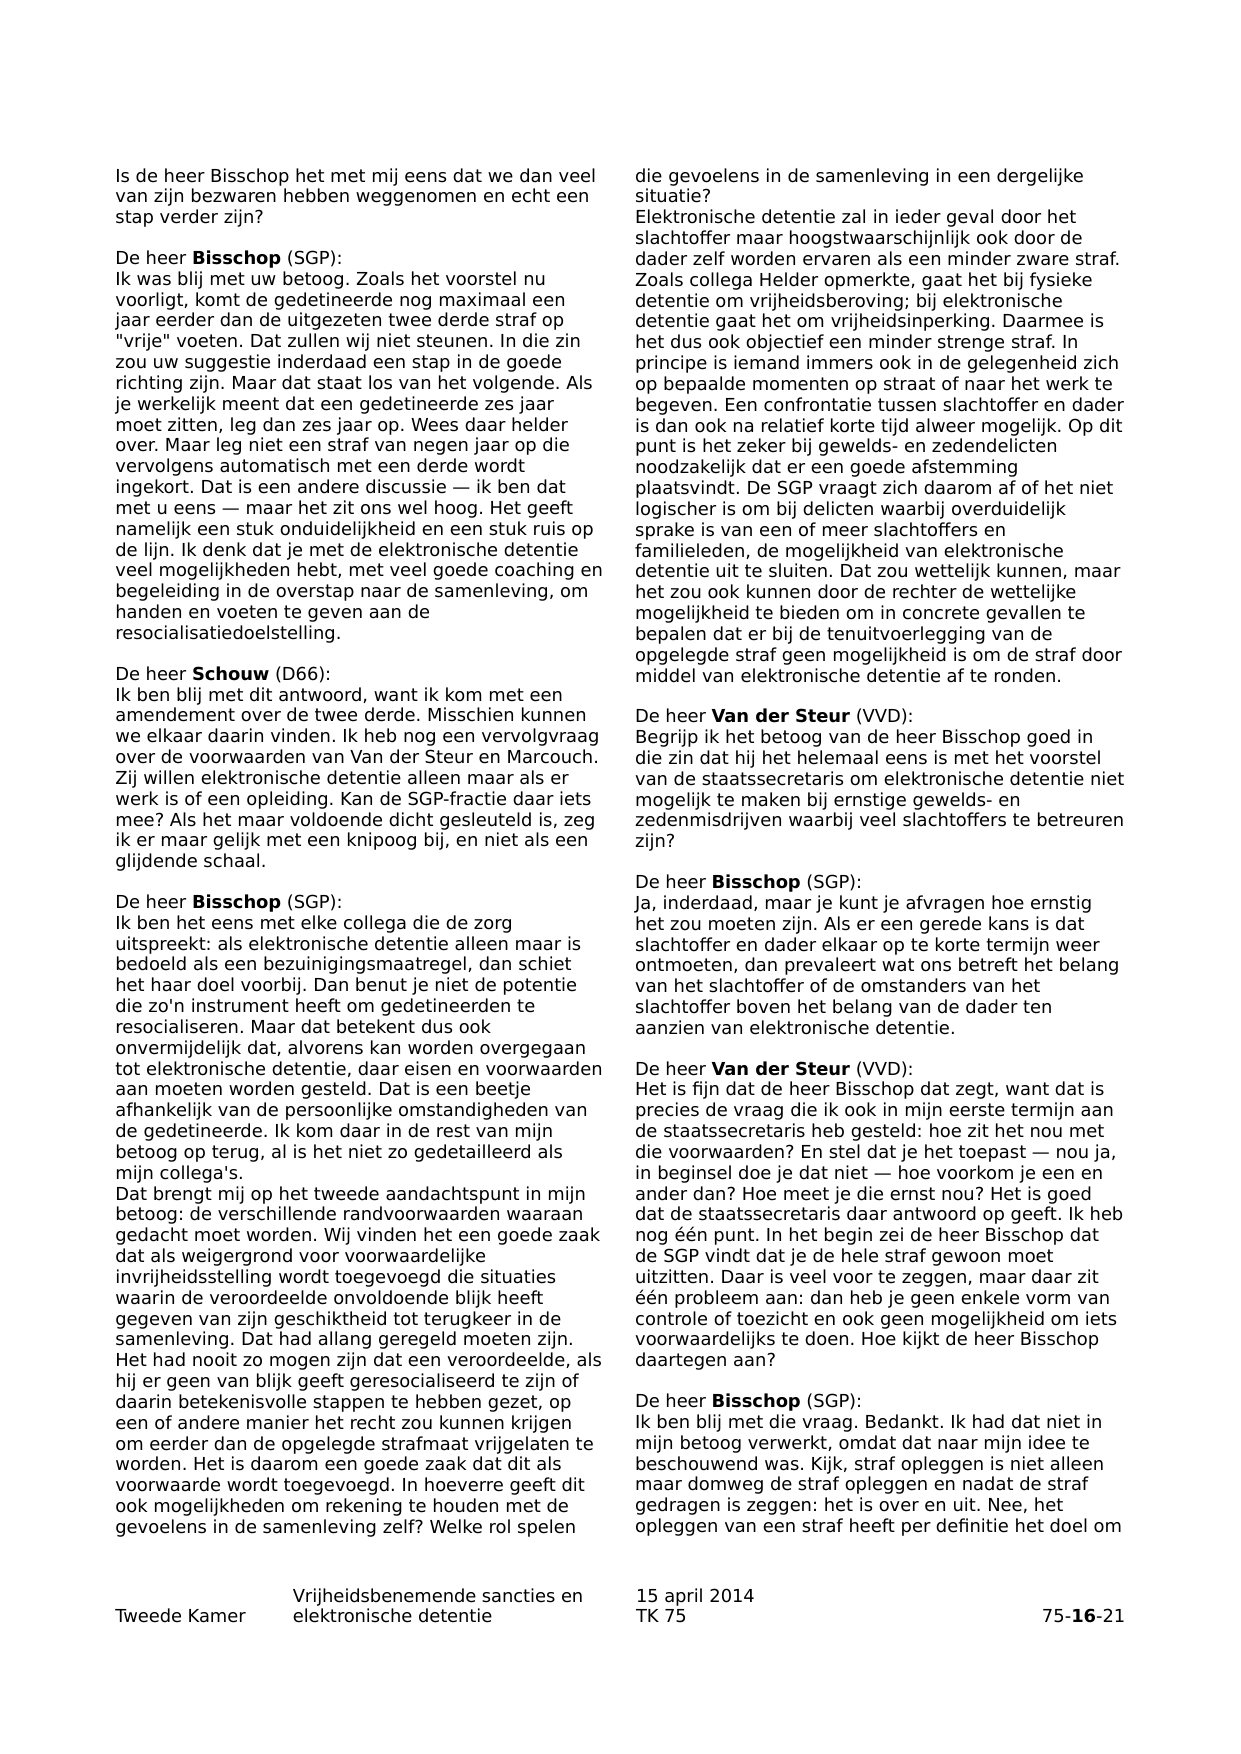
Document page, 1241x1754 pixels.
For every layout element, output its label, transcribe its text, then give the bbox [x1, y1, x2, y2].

text Begrijp ik het betoog van de heer Bisschop goed in die zin dat hij het helemaal eens is met het voorstel van de staatssecretaris om elektronische detentie niet mogelijk te maken bij ernstige gewelds- en zedenmisdrijven waarbij veel slachtoffers te betreuren zijn? [635, 727, 1125, 852]
text De heer Van der Steur (VVD): [635, 1058, 1125, 1079]
text De heer Schouw (D66): [115, 663, 605, 684]
text De heer Van der Steur (VVD): [635, 706, 1125, 727]
text Het is fijn dat de heer Bisschop dat zegt, want dat is precies de vraag die ik ook in mijn eerste termijn aan de staatssecretaris heb gesteld: hoe zit het nou met die voorwaarden? En stel dat je het toepast — nou ja, in beginsel doe je dat niet — hoe voorkom je een en ander dan? Hoe meet je die ernst nou? Het is goed dat de staatssecretaris daar antwoord op geeft. Ik heb nog één punt. In het begin zei de heer Bisschop dat de SGP vindt dat je de hele straf gewoon moet uitzitten. Daar is veel voor te zeggen, maar daar zit één probleem aan: dan heb je geen enkele vorm van controle of toezicht en ook geen mogelijkheid om iets voorwaardelijks te doen. Hoe kijkt de heer Bisschop daartegen aan? [635, 1079, 1125, 1371]
text Elektronische detentie zal in ieder geval door het slachtoffer maar hoogstwaarschijnlijk ook door de dader zelf worden ervaren als een minder zware straf. Zoals collega Helder opmerkte, gaat het bij fysieke detentie om vrijheidsberoving; bij elektronische detentie gaat het om vrijheidsinperking. Daarmee is het dus ook objectief een minder strenge straf. In principe is iemand immers ook in de gelegenheid zich op bepaalde momenten op straat of naar het werk te begeven. Een confrontatie tussen slachtoffer en dader is dan ook na relatief korte tijd alweer mogelijk. Op dit punt is het zeker bij gewelds- en zedendelicten noodzakelijk dat er een goede afstemming plaatsvindt. De SGP vraagt zich daarom af of het niet logischer is om bij delicten waarbij overduidelijk sprake is van een of meer slachtoffers en familieleden, de mogelijkheid van elektronische detentie uit te sluiten. Dat zou wettelijk kunnen, maar het zou ook kunnen door de rechter de wettelijke mogelijkheid te bieden om in concrete gevallen te bepalen dat er bij de tenuitvoerlegging van de opgelegde straf geen mogelijkheid is om de straf door middel van elektronische detentie af te ronden. [635, 207, 1125, 686]
text De heer Bisschop (SGP): [115, 892, 605, 912]
text Dat brengt mij op het tweede aandachtspunt in mijn betoog: de verschillende randvoorwaarden waaraan gedacht moet worden. Wij vinden het een goede zaak dat als weigergrond voor voorwaardelijke invrijheidsstelling wordt toegevoegd die situaties waarin de veroordeelde onvoldoende blijk heeft gegeven van zijn geschiktheid tot terugkeer in de samenleving. Dat had allang geregeld moeten zijn. Het had nooit zo mogen zijn dat een veroordeelde, als hij er geen van blijk geeft geresocialiseerd te zijn of daarin betekenisvolle stappen te hebben gezet, op een of andere manier het recht zou kunnen krijgen om eerder dan de opgelegde strafmaat vrijgelaten te worden. Het is daarom een goede zaak dat dit als voorwaarde wordt toegevoegd. In hoeverre geeft dit ook mogelijkheden om rekening te houden met de gevoelens in de samenleving zelf? Welke rol spelen [115, 1183, 605, 1537]
text Ja, inderdaad, maar je kunt je afvragen hoe ernstig het zou moeten zijn. Als er een gerede kans is dat slachtoffer en dader elkaar op te korte termijn weer ontmoeten, dan prevaleert wat ons betreft het belang van het slachtoffer of de omstanders van het slachtoffer boven het belang van de dader ten aanzien van elektronische detentie. [635, 893, 1125, 1038]
text Ik ben het eens met elke collega die de zorg uitspreekt: als elektronische detentie alleen maar is bedoeld als een bezuinigingsmaatregel, dan schiet het haar doel voorbij. Dan benut je niet de potentie die zo'n instrument heeft om gedetineerden te resocialiseren. Maar dat betekent dus ook onvermijdelijk dat, alvorens kan worden overgegaan tot elektronische detentie, daar eisen en voorwaarden aan moeten worden gesteld. Dat is een beetje afhankelijk van de persoonlijke omstandigheden van de gedetineerde. Ik kom daar in de rest van mijn betoog op terug, al is het niet zo gedetailleerd als mijn collega's. [115, 912, 605, 1183]
text Ik ben blij met die vraag. Bedankt. Ik had dat niet in mijn betoog verwerkt, omdat dat naar mijn idee te beschouwend was. Kijk, straf opleggen is niet alleen maar domweg de straf opleggen en nadat de straf gedragen is zeggen: het is over en uit. Nee, het opleggen van een straf heeft per definitie het doel om [635, 1412, 1125, 1537]
text De heer Bisschop (SGP): [115, 248, 605, 268]
text Ik ben blij met dit antwoord, want ik kom met een amendement over de twee derde. Misschien kunnen we elkaar daarin vinden. Ik heb nog een vervolgvraag over de voorwaarden van Van der Steur en Marcouch. Zij willen elektronische detentie alleen maar als er werk is of een opleiding. Kan de SGP-fractie daar iets mee? Als het maar voldoende dicht gesleuteld is, zeg ik er maar gelijk met een knipoog bij, en niet als een glijdende schaal. [115, 684, 605, 872]
text Ik was blij met uw betoog. Zoals het voorstel nu voorligt, komt de gedetineerde nog maximaal een jaar eerder dan de uitgezeten twee derde straf op "vrije" voeten. Dat zullen wij niet steunen. In die zin zou uw suggestie inderdaad een stap in de goede richting zijn. Maar dat staat los van het volgende. Als je werkelijk meent dat een gedetineerde zes jaar moet zitten, leg dan zes jaar op. Wees daar helder over. Maar leg niet een straf van negen jaar op die vervolgens automatisch met een derde wordt ingekort. Dat is een andere discussie — ik ben dat met u eens — maar het zit ons wel hoog. Het geeft namelijk een stuk onduidelijkheid en een stuk ruis op de lijn. Ik denk dat je met de elektronische detentie veel mogelijkheden hebt, met veel goede coaching en begeleiding in de overstap naar de samenleving, om handen en voeten te geven aan de resocialisatiedoelstelling. [115, 268, 605, 643]
text Is de heer Bisschop het met mij eens dat we dan veel van zijn bezwaren hebben weggenomen en echt een stap verder zijn? [115, 165, 605, 228]
text De heer Bisschop (SGP): [635, 872, 1125, 893]
text die gevoelens in de samenleving in een dergelijke situatie? [635, 165, 1125, 207]
text De heer Bisschop (SGP): [635, 1391, 1125, 1412]
